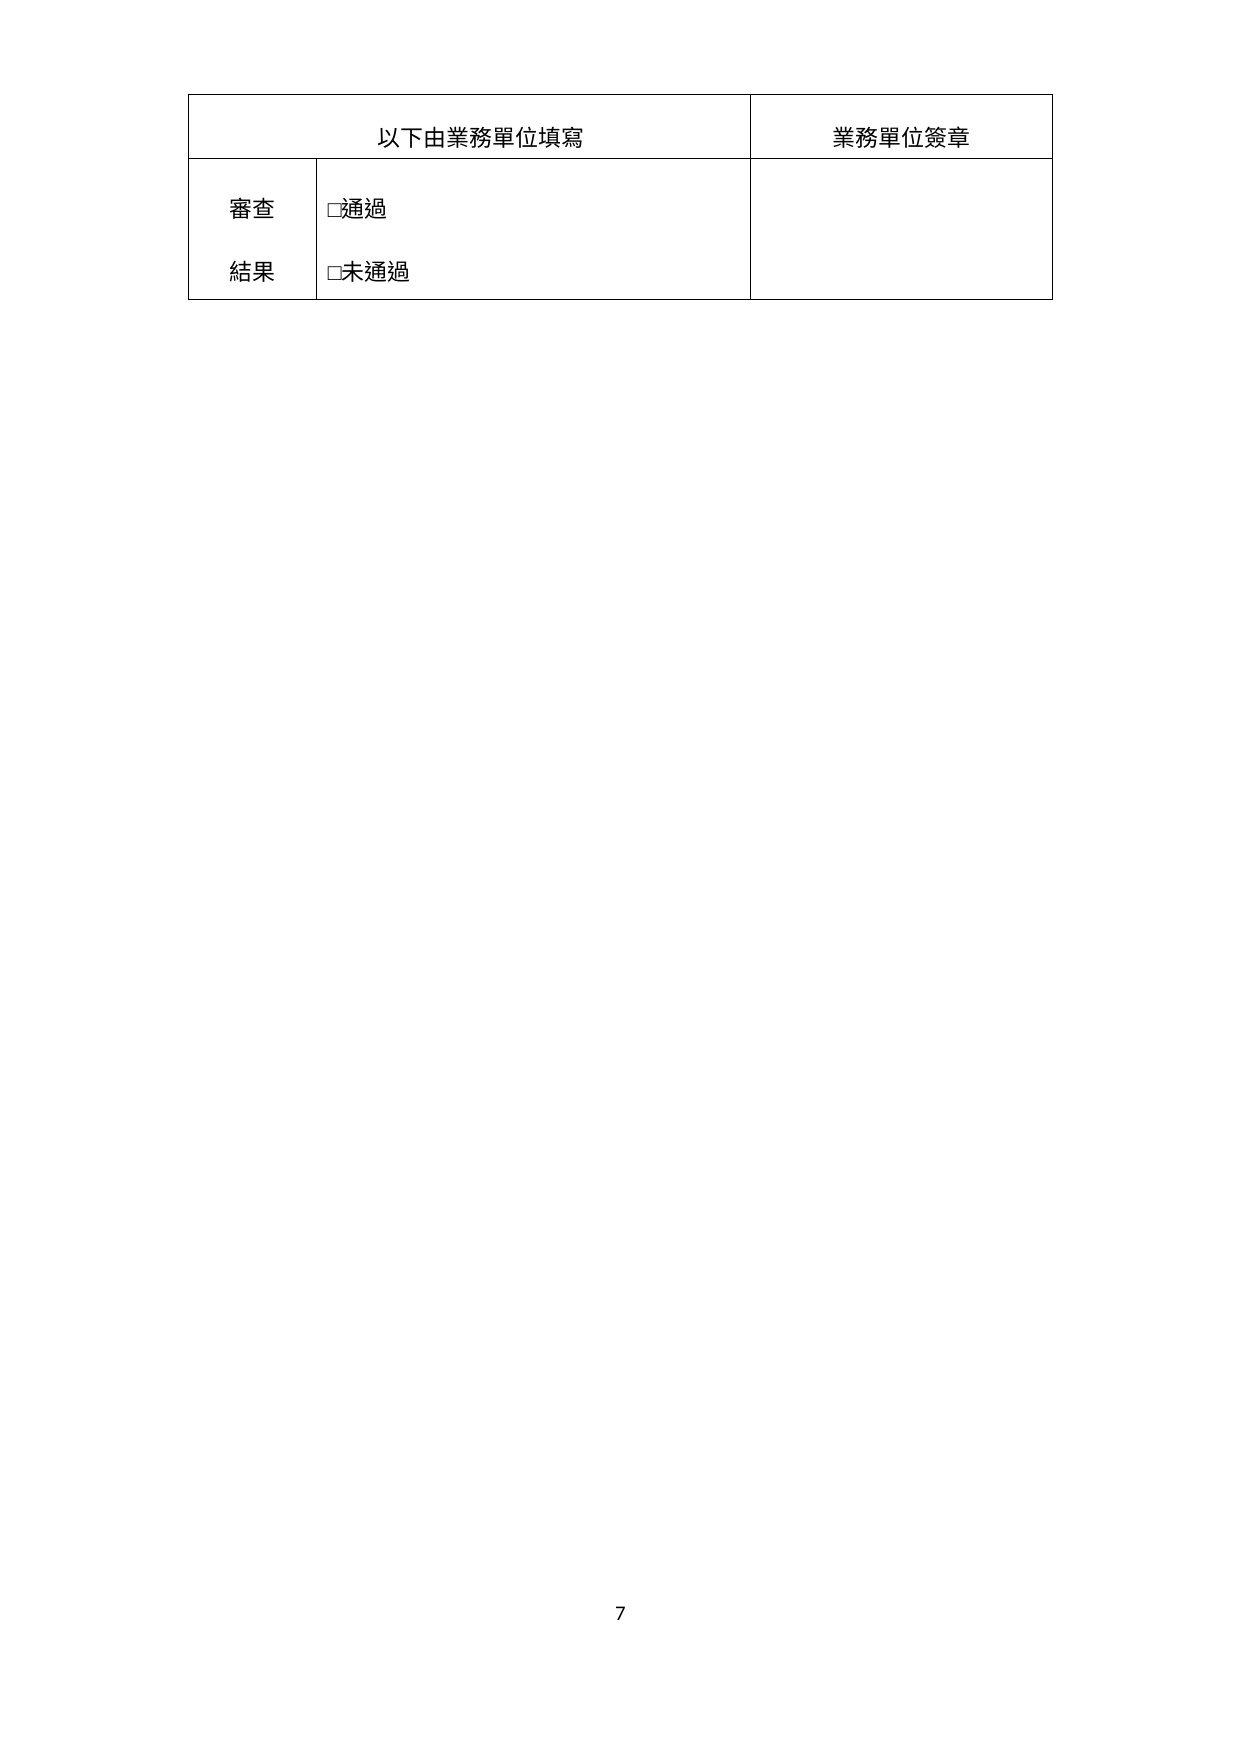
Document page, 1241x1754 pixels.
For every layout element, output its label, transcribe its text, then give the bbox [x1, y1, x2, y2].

table_cell 審查 結果 [189, 159, 316, 299]
table_cell □通過 □未通過 [317, 159, 750, 299]
table_header 業務單位簽章 [751, 95, 1052, 158]
table_cell [751, 159, 1052, 299]
table_header 以下由業務單位填寫 [189, 95, 750, 158]
